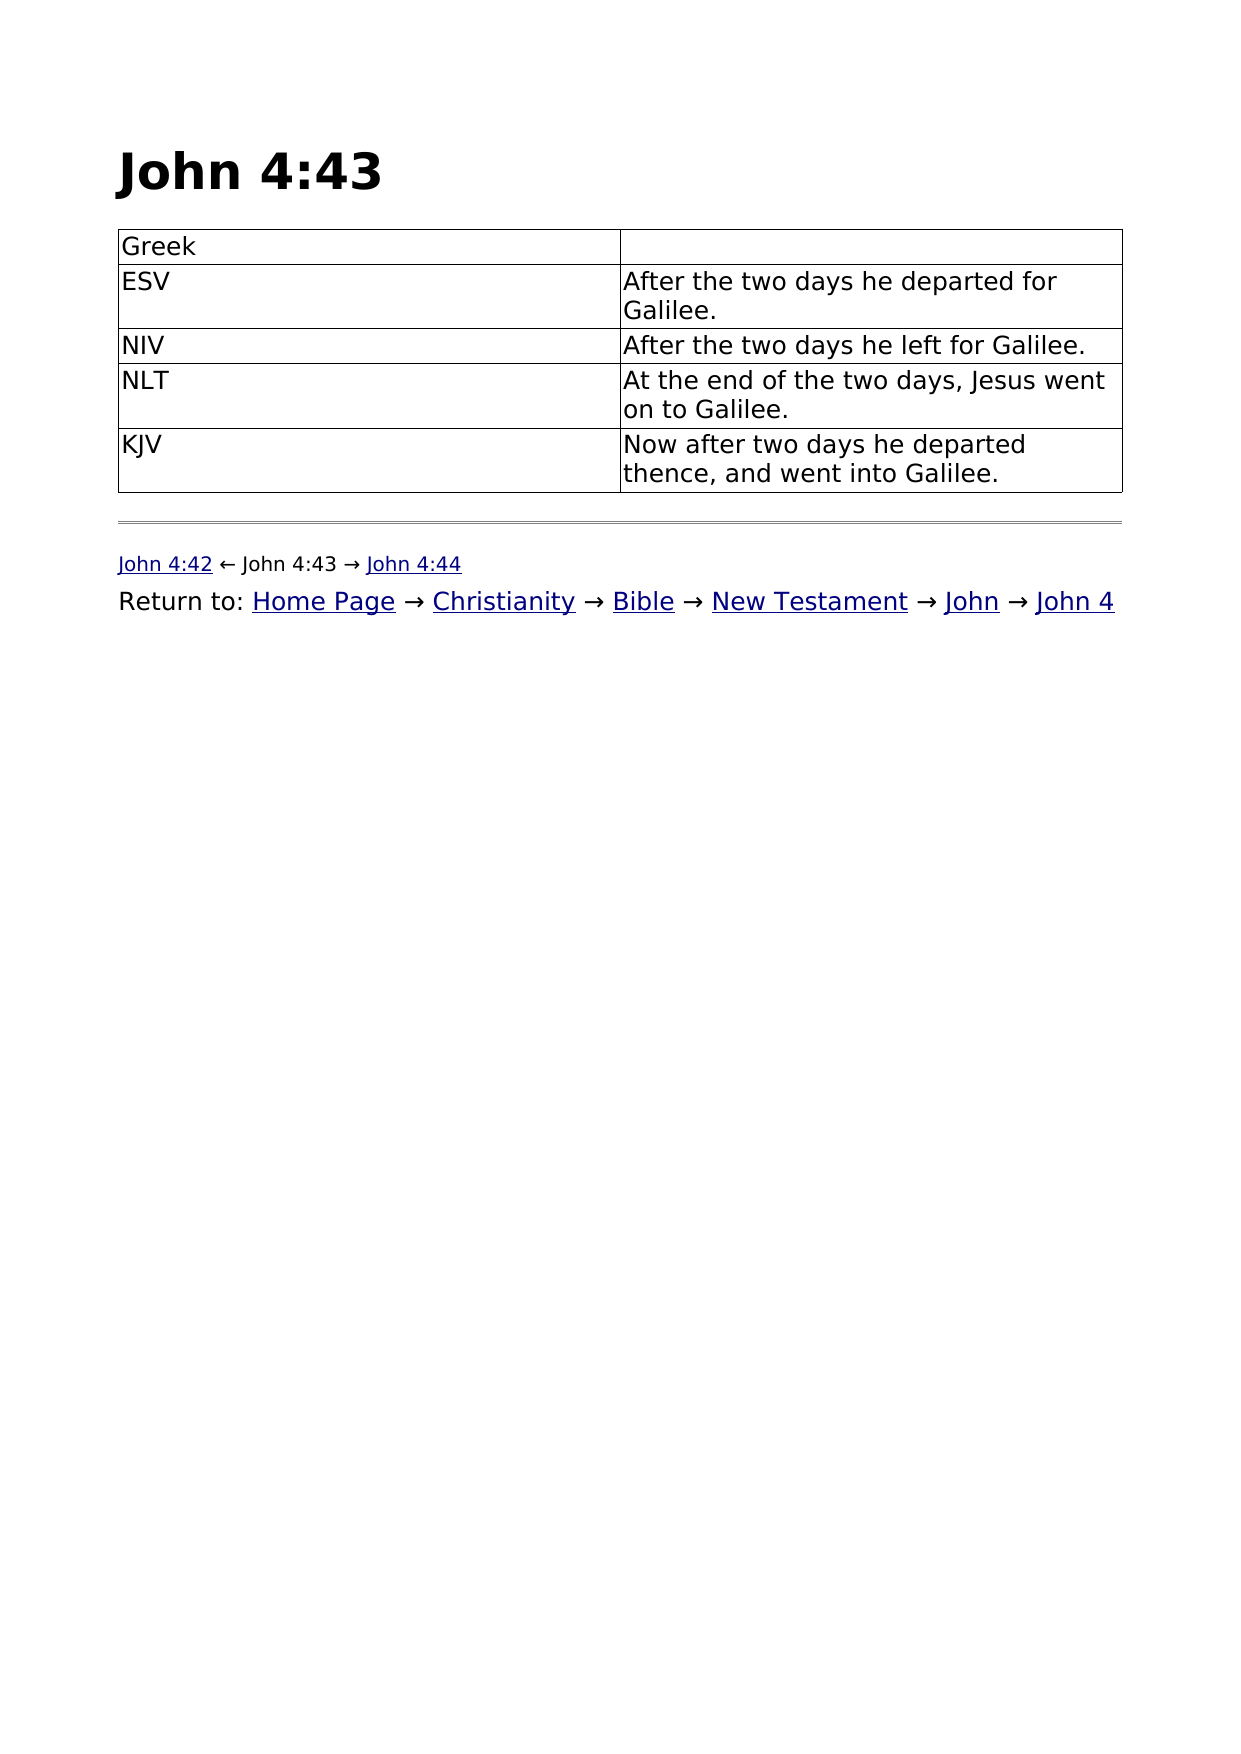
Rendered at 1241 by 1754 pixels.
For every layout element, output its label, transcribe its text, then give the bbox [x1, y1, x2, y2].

table_cell KJV [119, 429, 620, 492]
text John 4:42 ← John 4:43 → John 4:44 [118, 553, 1122, 587]
table_cell ESV [119, 265, 620, 328]
table_header [621, 230, 1122, 264]
table_cell After the two days he left for Galilee. [621, 329, 1122, 363]
table_cell NLT [119, 364, 620, 427]
text Return to: Home Page → Christianity → Bible → New Testament → John → John 4 [118, 587, 1122, 616]
table_cell At the end of the two days, Jesus went on to Galilee. [621, 364, 1122, 427]
subtitle John 4:43 [118, 143, 1122, 201]
table_header Greek [119, 230, 620, 264]
table_cell NIV [119, 329, 620, 363]
table_cell After the two days he departed for Galilee. [621, 265, 1122, 328]
table_cell Now after two days he departed thence, and went into Galilee. [621, 429, 1122, 492]
